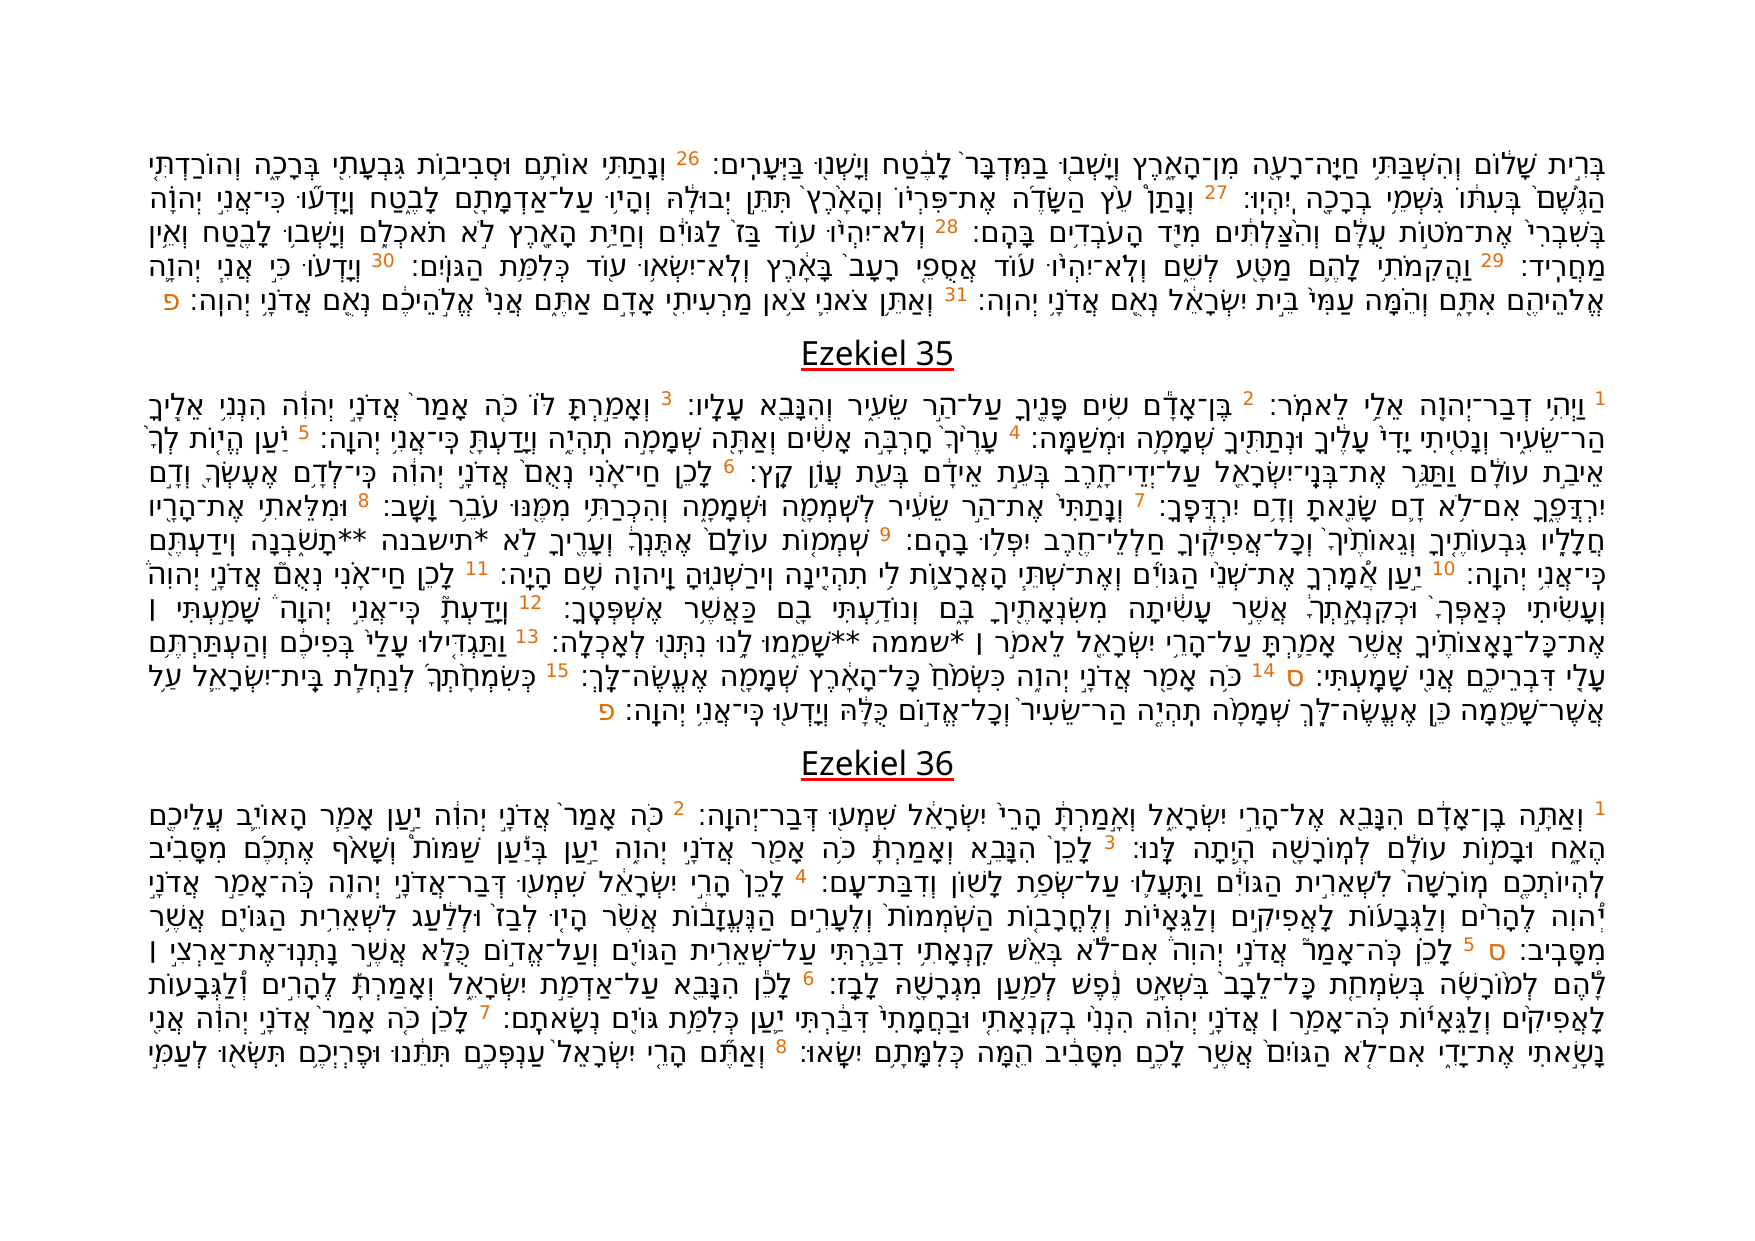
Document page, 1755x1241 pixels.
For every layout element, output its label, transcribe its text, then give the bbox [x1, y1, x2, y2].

text 1 וְאַתָּ֣ה בֶן־אָדָ֔ם הִנָּבֵ֖א אֶל־הָרֵ֣י יִשְׂרָאֵ֑ל וְאָ֣מַרְתָּ֔ הָרֵי֙ יִשְׂרָאֵ֔ל שִׁמְע֖וּ דְּבַר־יְהוָֽה׃ 2 כֹּ֤ה אָמַר֙ אֲדֹנָ֣י יְהוִ֔ה יַ֣עַן אָמַ֧ר הָאוֹיֵ֛ב עֲלֵיכֶ֖ם הֶאָ֑ח וּבָמ֣וֹת עוֹלָ֔ם לְמֽוֹרָשָׁ֖ה הָ֥יְתָה לָּֽנוּ׃ ‬‬3 לָכֵן֙ הִנָּבֵ֣א וְאָמַרְתָּ֔ כֹּ֥ה אָמַ֖ר אֲדֹנָ֣י יְהוִ֑ה יַ֣עַן בְּיַ֡עַן שַׁמּוֹת֩ וְשָׁאֹ֨ף אֶתְכֶ֜ם מִסָּבִ֗יב לִֽהְיוֹתְכֶ֤ם מֽוֹרָשָׁה֙ לִשְׁאֵרִ֣ית הַגּוֹיִ֔ם וַתֵּֽעֲל֛וּ עַל־שְׂפַ֥ת לָשׁ֖וֹן וְדִבַּת־עָֽם׃ ‬‬4 לָכֵן֙ הָרֵ֣י יִשְׂרָאֵ֔ל שִׁמְע֖וּ דְּבַר־אֲדֹנָ֣י יְהוִ֑ה כֹּֽה־אָמַ֣ר אֲדֹנָ֣י יְ֠הוִה לֶהָרִ֨ים וְלַגְּבָע֜וֹת לָאֲפִיקִ֣ים וְלַגֵּאָי֗וֹת וְלֶחֳרָב֤וֹת הַשֹּֽׁמְמוֹת֙ וְלֶעָרִ֣ים הַנֶּעֱזָב֔וֹת אֲשֶׁ֨ר הָי֤וּ לְבַז֙ וּלְלַ֔עַג לִשְׁאֵרִ֥ית הַגּוֹיִ֖ם אֲשֶׁ֥ר מִסָּבִֽיב׃ ס ‬‬5 לָכֵ֗ן כֹּֽה־אָמַר֮ אֲדֹנָ֣י יְהוִה֒ אִם־לֹ֠א בְּאֵ֨שׁ קִנְאָתִ֥י דִבַּ֛רְתִּי עַל־שְׁאֵרִ֥ית הַגּוֹיִ֖ם וְעַל־אֱד֣וֹם כֻּלָּ֑א אֲשֶׁ֣ר נָתְנֽוּ־אֶת־אַרְצִ֣י ׀ לָ֠הֶם לְמ֨וֹרָשָׁ֜ה בְּשִׂמְחַ֤ת כָּל־לֵבָב֙ בִּשְׁאָ֣ט נֶ֔פֶשׁ לְמַ֥עַן מִגְרָשָׁ֖הּ לָבַֽז׃ ‬‬6 לָכֵ֕ן הִנָּבֵ֖א עַל־אַדְמַ֣ת יִשְׂרָאֵ֑ל וְאָמַרְתָּ֡ לֶהָרִ֣ים וְ֠לַגְּבָעוֹת לָאֲפִיקִ֨ים וְלַגֵּאָי֜וֹת כֹּֽה־אָמַ֣ר ׀ אֲדֹנָ֣י יְהוִ֗ה הִנְנִ֨י בְקִנְאָתִ֤י וּבַחֲמָתִי֙ דִּבַּ֔רְתִּי יַ֛עַן כְּלִמַּ֥ת גּוֹיִ֖ם נְשָׂאתֶֽם׃ ‬‬7 לָכֵ֗ן כֹּ֤ה אָמַר֙ אֲדֹנָ֣י יְהוִ֔ה אֲנִ֖י נָשָׂ֣אתִי אֶת־יָדִ֑י אִם־לֹ֤א הַגּוֹיִם֙ אֲשֶׁ֣ר לָכֶ֣ם מִסָּבִ֔יב הֵ֖מָּה כְּלִמָּתָ֥ם יִשָּֽׂאוּ׃ ‬‬8 וְאַתֶּ֞ם הָרֵ֤י יִשְׂרָאֵל֙ עַנְפְּכֶ֣ם תִּתֵּ֔נוּ וּפֶרְיְכֶ֥ם תִּשְׂא֖וּ לְעַמִּ֣י יִשְׂרָאֵ֑ל כִּ֥י קֵרְב֖וּ לָבֽוֹא׃ ‬‬9 כִּ֖י הִנְנִ֣י אֲלֵיכֶ֑ם וּפָנִ֣יתִי אֲלֵיכֶ֔ם וְנֶעֱבַדְתֶּ֖ם וְנִזְרַעְתֶּֽם׃ ‬‬10 וְהִרְבֵּיתִ֤י עֲלֵיכֶם֙ אָדָ֔ם כָּל־בֵּ֥ית יִשְׂרָאֵ֖ל כֻּלֹּ֑ה וְנֹֽשְׁבוּ֙ הֶֽעָרִ֔ים וְהֶחֳרָב֖וֹת תִּבָּנֶֽינָה׃ ‬‬11 וְהִרְבֵּיתִ֧י עֲלֵיכֶ֛ם אָדָ֥ם וּבְהֵמָ֖ה וְרָב֣וּ וּפָר֑וּ וְהוֹשַׁבְתִּ֨י אֶתְכֶ֜ם כְּקַדְמֽוֹתֵיכֶ֗ם וְהֵטִֽבֹתִי֙ מֵרִאשֹׁ֣תֵיכֶ֔ם וִֽידַעְתֶּ֖ם כִּֽי־אֲנִ֥י יְהוָֽה׃ ‬‬12 וְהוֹלַכְתִּי֩ עֲלֵיכֶ֨ם אָדָ֜ם אֶת־עַמִּ֤י יִשְׂרָאֵל֙ וִֽירֵשׁ֔וּךָ וְהָיִ֥יתָ לָהֶ֖ם לְנַחֲלָ֑ה וְלֹא־תוֹסִ֥ף ע֖וֹד לְשַׁכְּלָֽם׃ ס ‬‬13 כֹּ֤ה אָמַר֙ אֲדֹנָ֣י יְהוִ֔ה יַ֚עַן אֹמְרִ֣ים לָכֶ֔ם אֹכֶ֥לֶת אָדָ֖ם *אתי **אָ֑תְּ וּמְשַׁכֶּ֥לֶת *גויך **גּוֹיַ֖יִךְ הָיִֽית׃ ‬‬14 לָכֵ֗ן אָדָם֙ לֹא־תֹ֣אכְלִי ע֔וֹד *וגויך **וְגוֹיַ֖יִךְ לֹ֣א *תכשלי־**תְשַׁכְּלִי־ע֑וֹד נְאֻ֖ם אֲדֹנָ֥י יְהוִֽה׃ ‬‬15 וְלֹא־אַשְׁמִ֨יעַ אֵלַ֤יִךְ עוֹד֙ כְּלִמַּ֣ת הַגּוֹיִ֔ם וְחֶרְפַּ֥ת עַמִּ֖ים לֹ֣א תִשְׂאִי־ע֑וֹד *וגויך **וְגוֹיַ֙יִךְ֙ לֹא־תַכְשִׁ֣לִי ע֔וֹד נְאֻ֖ם אֲדֹנָ֥י יְהוִֽה׃ ס ‬‬16 וַיְהִ֥י דְבַר־יְהוָ֖ה אֵלַ֥י לֵאמֹֽר׃ ‬‬17 בֶּן־אָדָ֗ם בֵּ֤ית יִשְׂרָאֵל֙ יֹשְׁבִ֣ים עַל־אַדְמָתָ֔ם וַיְטַמְּא֣וּ אוֹתָ֔הּ בְּדַרְכָּ֖ם וּבַעֲלִֽילוֹתָ֑ם כְּטֻמְאַת֙ הַנִּדָּ֔ה הָיְתָ֥ה דַרְכָּ֖ם לְפָנָֽי׃ ‬‬18 וָאֶשְׁפֹּ֤ךְ חֲמָתִי֙ עֲלֵיהֶ֔ם עַל־הַדָּ֖ם אֲשֶׁר־שָׁפְכ֣וּ עַל־הָאָ֑רֶץ וּבְגִלּוּלֵיהֶ֖ם טִמְּאֽוּהָ׃ ‬‬19 וָאָפִ֤יץ אֹתָם֙ בַּגּוֹיִ֔ם וַיִּזָּר֖וּ בָּאֲרָצ֑וֹת כְּדַרְכָּ֥ם וְכַעֲלִילוֹתָ֖ם שְׁפַטְתִּֽים׃ ‬‬20 וַיָּב֗וֹא אֶל־הַגּוֹיִם֙ אֲשֶׁר־בָּ֣אוּ שָׁ֔ם וַֽיְחַלְּל֖וּ אֶת־שֵׁ֣ם קָדְשִׁ֑י בֶּאֱמֹ֤ר לָהֶם֙ עַם־יְהוָ֣ה אֵ֔לֶּה וּמֵאַרְצ֖וֹ יָצָֽאוּ׃ ‬‬21 וָאֶחְמֹ֖ל עַל־שֵׁ֣ם קָדְשִׁ֑י אֲשֶׁ֤ר חִלְּל֙וּהוּ֙ בֵּ֣ית יִשְׂרָאֵ֔ל בַּגּוֹיִ֖ם אֲשֶׁר־בָּ֥אוּ שָֽׁמָּה׃ ס ‬‬22 לָכֵ֞ן אֱמֹ֣ר לְבֵֽית־יִשְׂרָאֵ֗ל כֹּ֤ה אָמַר֙ אֲדֹנָ֣י יְהוִ֔ה לֹ֧א לְמַעַנְכֶ֛ם אֲנִ֥י עֹשֶׂ֖ה בֵּ֣ית יִשְׂרָאֵ֑ל כִּ֤י אִם־לְשֵׁם־קָדְשִׁי֙ אֲשֶׁ֣ר חִלַּלְתֶּ֔ם בַּגּוֹיִ֖ם אֲשֶׁר־בָּ֥אתֶם שָֽׁם׃ ‬‬23 וְקִדַּשְׁתִּ֞י אֶת־שְׁמִ֣י הַגָּד֗וֹל הַֽמְחֻלָּל֙ בַּגּוֹיִ֔ם אֲשֶׁ֥ר חִלַּלְתֶּ֖ם בְּתוֹכָ֑ם וְיָדְע֨וּ הַגּוֹיִ֜ם כִּי־אֲנִ֣י יְהוָ֗ה נְאֻם֙ אֲדֹנָ֣י יְהוִ֔ה בְּהִקָּדְשִׁ֥י בָכֶ֖ם לְעֵינֵיהֶֽם׃ ‬‬24 וְלָקַחְתִּ֤י אֶתְכֶם֙ מִן־הַגּוֹיִ֔ם וְקִבַּצְתִּ֥י אֶתְכֶ֖ם מִכָּל־הָאֲרָצ֑וֹת וְהֵבֵאתִ֥י אֶתְכֶ֖ם אֶל־אַדְמַתְכֶֽם׃ ‬‬25 וְזָרַקְתִּ֧י עֲלֵיכֶ֛ם מַ֥יִם טְהוֹרִ֖ים וּטְהַרְתֶּ֑ם מִכֹּ֧ל טֻמְאוֹתֵיכֶ֛ם וּמִכָּל־גִּלּ֥וּלֵיכֶ֖ם אֲטַהֵ֥ר אֶתְכֶֽם׃ ‬‬26 וְנָתַתִּ֤י לָכֶם֙ לֵ֣ב חָדָ֔שׁ וְר֥וּחַ חֲדָשָׁ֖ה אֶתֵּ֣ן בְּקִרְבְּכֶ֑ם וַהֲסִ֨רֹתִ֜י אֶת־לֵ֤ב הָאֶ֙בֶן֙ מִבְּשַׂרְכֶ֔ם וְנָתַתִּ֥י לָכֶ֖ם לֵ֥ב בָּשָֽׂר׃ ‬‬27 וְאֶת־רוּחִ֖י אֶתֵּ֣ן בְּקִרְבְּכֶ֑ם וְעָשִׂ֗יתִי אֵ֤ת אֲשֶׁר־בְּחֻקַּי֙ תֵּלֵ֔כוּ וּמִשְׁפָּטַ֥י תִּשְׁמְר֖וּ וַעֲשִׂיתֶֽם׃ ‬‬28 וִישַׁבְתֶּ֣ם בָּאָ֔רֶץ אֲשֶׁ֥ר נָתַ֖תִּי לַאֲבֹֽתֵיכֶ֑ם וִהְיִ֤יתֶם לִי֙ לְעָ֔ם וְאָ֣נֹכִ֔י אֶהְיֶ֥ה לָכֶ֖ם לֵאלֹהִֽים׃ ‬‬29 וְהוֹשַׁעְתִּ֣י אֶתְכֶ֔ם מִכֹּ֖ל טֻמְאֽוֹתֵיכֶ֑ם וְקָרָ֤אתִי אֶל־הַדָּגָן֙ וְהִרְבֵּיתִ֣י אֹת֔וֹ וְלֹא־אֶתֵּ֥ן עֲלֵיכֶ֖ם רָעָֽב׃ ‬‬30 וְהִרְבֵּיתִי֙ אֶת־פְּרִ֣י הָעֵ֔ץ וּתְנוּבַ֖ת הַשָּׂדֶ֑ה לְמַ֗עַן אֲ֠שֶׁר לֹ֣א תִקְח֥וּ ע֛וֹד חֶרְפַּ֥ת רָעָ֖ב בַּגּוֹיִֽם׃ ‬‬31 וּזְכַרְתֶּם֙ אֶת־דַּרְכֵיכֶ֣ם הָרָעִ֔ים וּמַעַלְלֵיכֶ֖ם אֲשֶׁ֣ר לֹֽא־טוֹבִ֑ים וּנְקֹֽטֹתֶם֙ בִּפְנֵיכֶ֔ם עַ֚ל עֲוֺנֹ֣תֵיכֶ֔ם וְעַ֖ל תּוֹעֲבֽוֹתֵיכֶֽם׃ ‬‬32 לֹ֧א לְמַעַנְכֶ֣ם אֲנִֽי־עֹשֶׂ֗ה נְאֻם֙ אֲדֹנָ֣י יְהוִ֔ה יִוָּדַ֖ע לָכֶ֑ם בּ֧וֹשׁוּ וְהִכָּלְמ֛וּ מִדַּרְכֵיכֶ֖ם בֵּ֥ית יִשְׂרָאֵֽל׃ ס ‬‬33 כֹּ֤ה אָמַר֙ אֲדֹנָ֣י יְהוִ֔ה בְּיוֹם֙ טַהֲרִ֣י אֶתְכֶ֔ם מִכֹּ֖ל עֲוֺנֽוֹתֵיכֶ֑ם וְהֽוֹשַׁבְתִּי֙ אֶת־הֶ֣עָרִ֔ים וְנִבְנ֖וּ הֶחֳרָבֽוֹת׃ ‬‬34 וְהָאָ֥רֶץ הַנְּשַׁמָּ֖ה תֵּֽעָבֵ֑ד תַּ֚חַת אֲשֶׁ֣ר הָיְתָ֣ה שְׁמָמָ֔ה לְעֵינֵ֖י כָּל־עוֹבֵֽר׃ ‬‬35 וְאָמְר֗וּ הָאָ֤רֶץ הַלֵּ֙זוּ֙ הַנְּשַׁמָּ֔ה הָיְתָ֖ה כְּגַן־עֵ֑דֶן וְהֶעָרִ֧ים הֶחֳרֵב֛וֹת וְהַֽנְשַׁמּ֥וֹת וְהַנֶּהֱרָס֖וֹת בְּצוּר֥וֹת יָשָֽׁבוּ׃ ‬‬36 וְיָדְע֣וּ הַגּוֹיִ֗ם אֲשֶׁ֣ר יִֽשָּׁאֲרוּ֮ סְבִיבוֹתֵיכֶם֒ כִּ֣י ׀ אֲנִ֣י יְהוָ֗ה בָּנִ֙יתִי֙ הַנֶּ֣הֱרָס֔וֹת נָטַ֖עְתִּי הַנְּשַׁמָּ֑ה אֲנִ֥י יְהוָ֖ה דִּבַּ֥רְתִּי וְעָשִֽׂיתִי׃ ס ‬‬37 כֹּ֤ה אָמַר֙ אֲדֹנָ֣י יְהוִ֔ה ע֗וֹד זֹ֛את אִדָּרֵ֥שׁ לְבֵֽית־יִשְׂרָאֵ֖ל לַעֲשׂ֣וֹת לָהֶ֑ם אַרְבֶּ֥ה אֹתָ֛ם כַּצֹּ֖אן אָדָֽם׃ ‬‬38 כְּצֹ֣אן קָֽדָשִׁ֗ים כְּצֹ֤אן יְרוּשָׁלִַ֙ם֙ בְּמ֣וֹעֲדֶ֔יהָ כֵּ֤ן תִּהְיֶ֙ינָה֙ הֶעָרִ֣ים הֶחֳרֵב֔וֹת מְלֵא֖וֹת צֹ֣אן אָדָ֑ם וְיָדְע֖וּ כִּֽי־אֲנִ֥י יְהוָֽה׃ ס ‬‬‬‬‬‬‬‬‬‬‬‬‬‬‬‬‬‬‬‬‬‬‬‬‬‬‬‬‬‬‬‬‬‬‬‬‬‬‬ [148, 798, 1606, 1069]
text Ezekiel 36 [148, 740, 1606, 785]
text 1 וַיְהִ֥י דְבַר־יְהוָ֖ה אֵלַ֥י לֵאמֹֽר׃ 2 בֶּן־אָדָ֕ם שִׂ֥ים פָּנֶ֖יךָ עַל־הַ֣ר שֵׂעִ֑יר וְהִנָּבֵ֖א עָלָֽיו׃ ‬‬3 וְאָמַ֣רְתָּ לּ֗וֹ כֹּ֤ה אָמַר֙ אֲדֹנָ֣י יְהוִ֔ה הִנְנִ֥י אֵלֶ֖יךָ הַר־שֵׂעִ֑יר וְנָטִ֤יתִי יָדִי֙ עָלֶ֔יךָ וּנְתַתִּ֖יךָ שְׁמָמָ֥ה וּמְשַׁמָּֽה׃ ‬‬4 עָרֶ֙יךָ֙ חָרְבָּ֣ה אָשִׂ֔ים וְאַתָּ֖ה שְׁמָמָ֣ה תִֽהְיֶ֑ה וְיָדַעְתָּ֖ כִּֽי־אֲנִ֥י יְהוָֽה׃ ‬‬5 יַ֗עַן הֱי֤וֹת לְךָ֙ אֵיבַ֣ת עוֹלָ֔ם וַתַּגֵּ֥ר אֶת־בְּנֵֽי־יִשְׂרָאֵ֖ל עַל־יְדֵי־חָ֑רֶב בְּעֵ֣ת אֵידָ֔ם בְּעֵ֖ת עֲוֺ֥ן קֵֽץ׃ ‬‬6 לָכֵ֣ן חַי־אָ֗נִי נְאֻם֙ אֲדֹנָ֣י יְהוִ֔ה כִּֽי־לְדָ֥ם אֶעֶשְׂךָ֖ וְדָ֣ם יִרְדֲּפֶ֑ךָ אִם־לֹ֥א דָ֛ם שָׂנֵ֖אתָ וְדָ֥ם יִרְדֲּפֶֽךָ׃ ‬‬7 וְנָֽתַתִּי֙ אֶת־הַ֣ר שֵׂעִ֔יר לְשִֽׁמְמָ֖ה וּשְׁמָמָ֑ה וְהִכְרַתִּ֥י מִמֶּ֖נּוּ עֹבֵ֥ר וָשָֽׁב׃ ‬‬8 וּמִלֵּאתִ֥י אֶת־הָרָ֖יו חֲלָלָ֑יו גִּבְעוֹתֶ֤יךָ וְגֵאוֹתֶ֙יךָ֙ וְכָל־אֲפִיקֶ֔יךָ חַלְלֵי־חֶ֖רֶב יִפְּל֥וּ בָהֶֽם׃ ‬‬9 שִֽׁמְמ֤וֹת עוֹלָם֙ אֶתֶּנְךָ֔ וְעָרֶ֖יךָ לֹ֣א *תישבנה **תָשֹׁ֑בְנָה וִֽידַעְתֶּ֖ם כִּֽי־אֲנִ֥י יְהוָֽה׃ ‬‬10 יַ֣עַן אֲ֠מָרְךָ אֶת־שְׁנֵ֨י הַגּוֹיִ֜ם וְאֶת־שְׁתֵּ֧י הָאֲרָצ֛וֹת לִ֥י תִהְיֶ֖ינָה וִֽירַשְׁנ֑וּהָ וַֽיהוָ֖ה שָׁ֥ם הָיָֽה׃ ‬‬11 לָכֵ֣ן חַי־אָ֗נִי נְאֻם֮ אֲדֹנָ֣י יְהוִה֒ וְעָשִׂ֗יתִי כְּאַפְּךָ֙ וּכְקִנְאָ֣תְךָ֔ אֲשֶׁ֣ר עָשִׂ֔יתָה מִשִּׂנְאָתֶ֖יךָ בָּ֑ם וְנוֹדַ֥עְתִּי בָ֖ם כַּאֲשֶׁ֥ר אֶשְׁפְּטֶֽךָ׃ ‬‬12 וְֽיָדַעְתָּ֮ כִּֽי־אֲנִ֣י יְהוָה֒ שָׁמַ֣עְתִּי ׀ אֶת־כָּל־נָאָֽצוֹתֶ֗יךָ אֲשֶׁ֥ר אָמַ֛רְתָּ עַל־הָרֵ֥י יִשְׂרָאֵ֖ל לֵאמֹ֣ר ׀ *שממה **שָׁמֵ֑מוּ לָ֥נוּ נִתְּנ֖וּ לְאָכְלָֽה׃ ‬‬13 וַתַּגְדִּ֤ילוּ עָלַי֙ בְּפִיכֶ֔ם וְהַעְתַּרְתֶּ֥ם עָלַ֖י דִּבְרֵיכֶ֑ם אֲנִ֖י שָׁמָֽעְתִּי׃ ס ‬‬14 כֹּ֥ה אָמַ֖ר אֲדֹנָ֣י יְהוִ֑ה כִּשְׂמֹ֙חַ֙ כָּל־הָאָ֔רֶץ שְׁמָמָ֖ה אֶעֱשֶׂה־לָּֽךְ׃ ‬‬15 כְּשִׂמְחָ֨תְךָ֜ לְנַחְלַ֧ת בֵּֽית־יִשְׂרָאֵ֛ל עַ֥ל אֲשֶׁר־שָׁמֵ֖מָה כֵּ֣ן אֶעֱשֶׂה־לָּ֑ךְ שְׁמָמָ֨ה תִֽהְיֶ֤ה הַר־שֵׂעִיר֙ וְכָל־אֱד֣וֹם כֻּלָּ֔הּ וְיָדְע֖וּ כִּֽי־אֲנִ֥י יְהוָֽה׃ פ ‬‬‬‬‬‬‬‬‬‬‬‬‬‬‬‬ [148, 388, 1606, 727]
text 1 וַיְהִ֥י דְבַר־יְהוָ֖ה אֵלַ֥י לֵאמֹֽר׃ 2 בֶּן־אָדָ֕ם הִנָּבֵ֖א עַל־רוֹעֵ֣י יִשְׂרָאֵ֑ל הִנָּבֵ֣א וְאָמַרְתָּ֩ אֲלֵיהֶ֨ם לָרֹעִ֜ים כֹּ֥ה אָמַ֣ר ׀ אֲדֹנָ֣י יְהוִ֗ה ה֤וֹי רֹעֵֽי־יִשְׂרָאֵל֙ אֲשֶׁ֤ר הָיוּ֙ רֹעִ֣ים אוֹתָ֔ם הֲל֣וֹא הַצֹּ֔אן יִרְע֖וּ הָרֹעִֽים׃ ‬‬3 אֶת־הַחֵ֤לֶב תֹּאכֵ֙לוּ֙ וְאֶת־הַצֶּ֣מֶר תִּלְבָּ֔שׁוּ הַבְּרִיאָ֖ה תִּזְבָּ֑חוּ הַצֹּ֖אן לֹ֥א תִרְעֽוּ׃ ‬‬4 אֶֽת־הַנַּחְלוֹת֩ לֹ֨א חִזַּקְתֶּ֜ם וְאֶת־הַחוֹלָ֣ה לֹֽא־רִפֵּאתֶ֗ם וְלַנִּשְׁבֶּ֙רֶת֙ לֹ֣א חֲבַשְׁתֶּ֔ם וְאֶת־הַנִּדַּ֙חַת֙ לֹ֣א הֲשֵׁבֹתֶ֔ם וְאֶת־הָאֹבֶ֖דֶת לֹ֣א בִקַּשְׁתֶּ֑ם וּבְחָזְקָ֛ה רְדִיתֶ֥ם אֹתָ֖ם וּבְפָֽרֶךְ׃ ‬‬5 וַתְּפוּצֶ֖ינָה מִבְּלִ֣י רֹעֶ֑ה וַתִּהְיֶ֧ינָה לְאָכְלָ֛ה לְכָל־חַיַּ֥ת הַשָּׂדֶ֖ה וַתְּפוּצֶֽינָה׃ ‬‬6 יִשְׁגּ֤וּ צֹאנִי֙ בְּכָל־הֶ֣הָרִ֔ים וְעַ֖ל כָּל־גִּבְעָ֣ה רָמָ֑ה וְעַ֨ל כָּל־פְּנֵ֤י הָאָ֙רֶץ֙ נָפֹ֣צוּ צֹאנִ֔י וְאֵ֥ין דּוֹרֵ֖שׁ וְאֵ֥ין מְבַקֵּֽשׁ׃ ‬‬7 לָכֵ֣ן רֹעִ֔ים שִׁמְע֖וּ אֶת־דְּבַ֥ר יְהוָֽה׃ ‬‬8 חַי־אָ֜נִי נְאֻ֣ם ׀ אֲדֹנָ֣י יְהוִ֗ה אִם־לֹ֣א יַ֣עַן הֱיֽוֹת־צֹאנִ֣י ׀ לָבַ֡ז וַתִּֽהְיֶינָה֩ צֹאנִ֨י לְאָכְלָ֜ה לְכָל־חַיַּ֤ת הַשָּׂדֶה֙ מֵאֵ֣ין רֹעֶ֔ה וְלֹֽא־דָרְשׁ֥וּ רֹעַ֖י אֶת־צֹאנִ֑י וַיִּרְע֤וּ הָֽרֹעִים֙ אוֹתָ֔ם וְאֶת־צֹאנִ֖י לֹ֥א רָעֽוּ׃ ס ‬‬9 לָכֵן֙ הָֽרֹעִ֔ים שִׁמְע֖וּ דְּבַר־יְהוָֽה׃ ‬‬10 כֹּה־אָמַ֞ר אֲדֹנָ֣י יְהוִ֗ה הִנְנִ֨י אֶֽל־הָרֹעִ֜ים וְֽדָרַשְׁתִּ֧י אֶת־צֹאנִ֣י מִיָּדָ֗ם וְהִשְׁבַּתִּים֙ מֵרְע֣וֹת צֹ֔אן וְלֹא־יִרְע֥וּ ע֛וֹד הָרֹעִ֖ים אוֹתָ֑ם וְהִצַּלְתִּ֤י צֹאנִי֙ מִפִּיהֶ֔ם וְלֹֽא־תִהְיֶ֥יןָ לָהֶ֖ם לְאָכְלָֽה׃ ס ‬‬11 כִּ֛י כֹּ֥ה אָמַ֖ר אֲדֹנָ֣י יְהוִ֑ה הִנְנִי־אָ֕נִי וְדָרַשְׁתִּ֥י אֶת־צֹאנִ֖י וּבִקַּרְתִּֽים׃ ‬‬12 כְּבַקָּרַת֩ רֹעֶ֨ה עֶדְר֜וֹ בְּיוֹם־הֱיוֹת֤וֹ בְתוֹךְ־צֹאנוֹ֙ נִפְרָשׁ֔וֹת כֵּ֖ן אֲבַקֵּ֣ר אֶת־צֹאנִ֑י וְהִצַּלְתִּ֣י אֶתְהֶ֗ם מִכָּל־הַמְּקוֹמֹת֙ אֲשֶׁ֣ר נָפֹ֣צוּ שָׁ֔ם בְּי֖וֹם עָנָ֖ן וַעֲרָפֶֽל׃ ‬‬13 וְהוֹצֵאתִ֣ים מִן־הָעַמִּ֗ים וְקִבַּצְתִּים֙ מִן־הָ֣אֲרָצ֔וֹת וַהֲבִיאֹתִ֖ים אֶל־אַדְמָתָ֑ם וּרְעִיתִים֙ אֶל־הָרֵ֣י יִשְׂרָאֵ֔ל בָּאֲפִיקִ֕ים וּבְכֹ֖ל מוֹשְׁבֵ֥י הָאָֽרֶץ׃ ‬‬14 בְּמִרְעֶה־טּוֹב֙ אֶרְעֶ֣ה אֹתָ֔ם וּבְהָרֵ֥י מְרֽוֹם־יִשְׂרָאֵ֖ל יִהְיֶ֣ה נְוֵהֶ֑ם שָׁ֤ם תִּרְבַּ֙צְנָה֙ בְּנָ֣וֶה טּ֔וֹב וּמִרְעֶ֥ה שָׁמֵ֛ן תִּרְעֶ֖ינָה אֶל־הָרֵ֥י יִשְׂרָאֵֽל׃ ‬‬15 אֲנִ֨י אֶרְעֶ֤ה צֹאנִי֙ וַאֲנִ֣י אַרְבִּיצֵ֔ם נְאֻ֖ם אֲדֹנָ֥י יְהוִֽה׃ ‬‬16 אֶת־הָאֹבֶ֤דֶת אֲבַקֵּשׁ֙ וְאֶת־הַנִּדַּ֣חַת אָשִׁ֔יב וְלַנִּשְׁבֶּ֣רֶת אֶחֱבֹ֔שׁ וְאֶת־הַחוֹלָ֖ה אֲחַזֵּ֑ק וְאֶת־הַשְּׁמֵנָ֧ה וְאֶת־הַחֲזָקָ֛ה אַשְׁמִ֖יד אֶרְעֶ֥נָּה בְמִשְׁפָּֽט׃ ‬‬17 וְאַתֵּ֣נָה צֹאנִ֔י כֹּ֥ה אָמַ֖ר אֲדֹנָ֣י יְהוִ֑ה הִנְנִ֤י שֹׁפֵט֙ בֵּֽין־שֶׂ֣ה לָשֶׂ֔ה לָאֵילִ֖ים וְלָעַתּוּדִֽים׃ ‬‬18 הַמְעַ֣ט מִכֶּ֗ם הַמִּרְעֶ֤ה הַטּוֹב֙ תִּרְע֔וּ וְיֶ֙תֶר֙ מִרְעֵיכֶ֔ם תִּרְמְס֖וּ בְּרַגְלֵיכֶ֑ם וּמִשְׁקַע־מַ֣יִם תִּשְׁתּ֔וּ וְאֵת֙ הַנּ֣וֹתָרִ֔ים בְּרַגְלֵיכֶ֖ם תִּרְפֹּשֽׂוּן׃ ‬‬19 וְצֹאנִ֑י מִרְמַ֤ס רַגְלֵיכֶם֙ תִּרְעֶ֔ינָה וּמִרְפַּ֥שׂ רַגְלֵיכֶ֖ם תִּשְׁתֶּֽינָה׃ ס ‬‬20 לָכֵ֗ן כֹּ֥ה אָמַ֛ר אֲדֹנָ֥י יְהוִ֖ה אֲלֵיהֶ֑ם הִנְנִי־אָ֕נִי וְשָֽׁפַטְתִּי֙ בֵּֽין־שֶׂ֣ה בִרְיָ֔ה וּבֵ֥ין שֶׂ֖ה רָזָֽה׃ ‬‬21 יַ֗עַן בְּצַ֤ד וּבְכָתֵף֙ תֶּהְדֹּ֔פוּ וּבְקַרְנֵיכֶ֥ם תְּנַגְּח֖וּ כָּל־הַנַּחְל֑וֹת עַ֣ד אֲשֶׁ֧ר הֲפִיצוֹתֶ֛ם אוֹתָ֖נָה אֶל־הַחֽוּצָה׃ ‬‬22 וְהוֹשַׁעְתִּ֣י לְצֹאנִ֔י וְלֹֽא־תִהְיֶ֥ינָה ע֖וֹד לָבַ֑ז וְשָׁ֣פַטְתִּ֔י בֵּ֥ין שֶׂ֖ה לָשֶֽׂה׃ ‬‬23 וַהֲקִמֹתִ֨י עֲלֵיהֶ֜ם רֹעֶ֤ה אֶחָד֙ וְרָעָ֣ה אֶתְהֶ֔ן אֵ֖ת עַבְדִּ֣י דָוִ֑יד ה֚וּא יִרְעֶ֣ה אֹתָ֔ם וְהֽוּא־יִהְיֶ֥ה לָהֶ֖ן לְרֹעֶֽה׃ ‬‬24 וַאֲנִ֣י יְהוָ֗ה אֶהְיֶ֤ה לָהֶם֙ לֵֽאלֹהִ֔ים וְעַבְדִּ֥י דָוִ֖ד נָשִׂ֣יא בְתוֹכָ֑ם אֲנִ֥י יְהוָ֖ה דִּבַּֽרְתִּי׃ ‬‬25 וְכָרַתִּ֤י לָהֶם֙ בְּרִ֣ית שָׁל֔וֹם וְהִשְׁבַּתִּ֥י חַיָּֽה־רָעָ֖ה מִן־הָאָ֑רֶץ וְיָשְׁב֤וּ בַמִּדְבָּר֙ לָבֶ֔טַח וְיָשְׁנ֖וּ בַּיְּעָרִֽים׃ ‬‬26 וְנָתַתִּ֥י אוֹתָ֛ם וּסְבִיב֥וֹת גִּבְעָתִ֖י בְּרָכָ֑ה וְהוֹרַדְתִּ֤י הַגֶּ֙שֶׁם֙ בְּעִתּ֔וֹ גִּשְׁמֵ֥י בְרָכָ֖ה יִֽהְיֽוּ׃ ‬‬27 וְנָתַן֩ עֵ֨ץ הַשָּׂדֶ֜ה אֶת־פִּרְי֗וֹ וְהָאָ֙רֶץ֙ תִּתֵּ֣ן יְבוּלָ֔הּ וְהָי֥וּ עַל־אַדְמָתָ֖ם לָבֶ֑טַח וְֽיָדְע֞וּ כִּי־אֲנִ֣י יְהוָ֗ה בְּשִׁבְרִי֙ אֶת־מֹט֣וֹת עֻלָּ֔ם וְהִ֨צַּלְתִּ֔ים מִיַּ֖ד הָעֹבְדִ֥ים בָּהֶֽם׃ ‬‬28 וְלֹא־יִהְי֨וּ ע֥וֹד בַּז֙ לַגּוֹיִ֔ם וְחַיַּ֥ת הָאָ֖רֶץ לֹ֣א תֹאכְלֵ֑ם וְיָשְׁב֥וּ לָבֶ֖טַח וְאֵ֥ין מַחֲרִֽיד׃ ‬‬29 וַהֲקִמֹתִ֥י לָהֶ֛ם מַטָּ֖ע לְשֵׁ֑ם וְלֹֽא־יִהְי֨וּ ע֜וֹד אֲסֻפֵ֤י רָעָב֙ בָּאָ֔רֶץ וְלֹֽא־יִשְׂא֥וּ ע֖וֹד כְּלִמַּ֥ת הַגּוֹיִֽם׃ ‬‬30 וְיָדְע֗וּ כִּ֣י אֲנִ֧י יְהוָ֛ה אֱלֹהֵיהֶ֖ם אִתָּ֑ם וְהֵ֗מָּה עַמִּי֙ בֵּ֣ית יִשְׂרָאֵ֔ל נְאֻ֖ם אֲדֹנָ֥י יְהוִֽה׃ ‬‬31 וְאַתֵּ֥ן צֹאנִ֛י צֹ֥אן מַרְעִיתִ֖י אָדָ֣ם אַתֶּ֑ם אֲנִי֙ אֱלֹ֣הֵיכֶ֔ם נְאֻ֖ם אֲדֹנָ֥י יְהוִֽה׃ פ ‬‬‬‬‬‬‬‬‬‬‬‬‬‬‬‬‬‬‬‬‬‬‬‬‬‬‬‬‬‬‬‬ [148, 148, 1606, 317]
text Ezekiel 35 [148, 330, 1606, 375]
